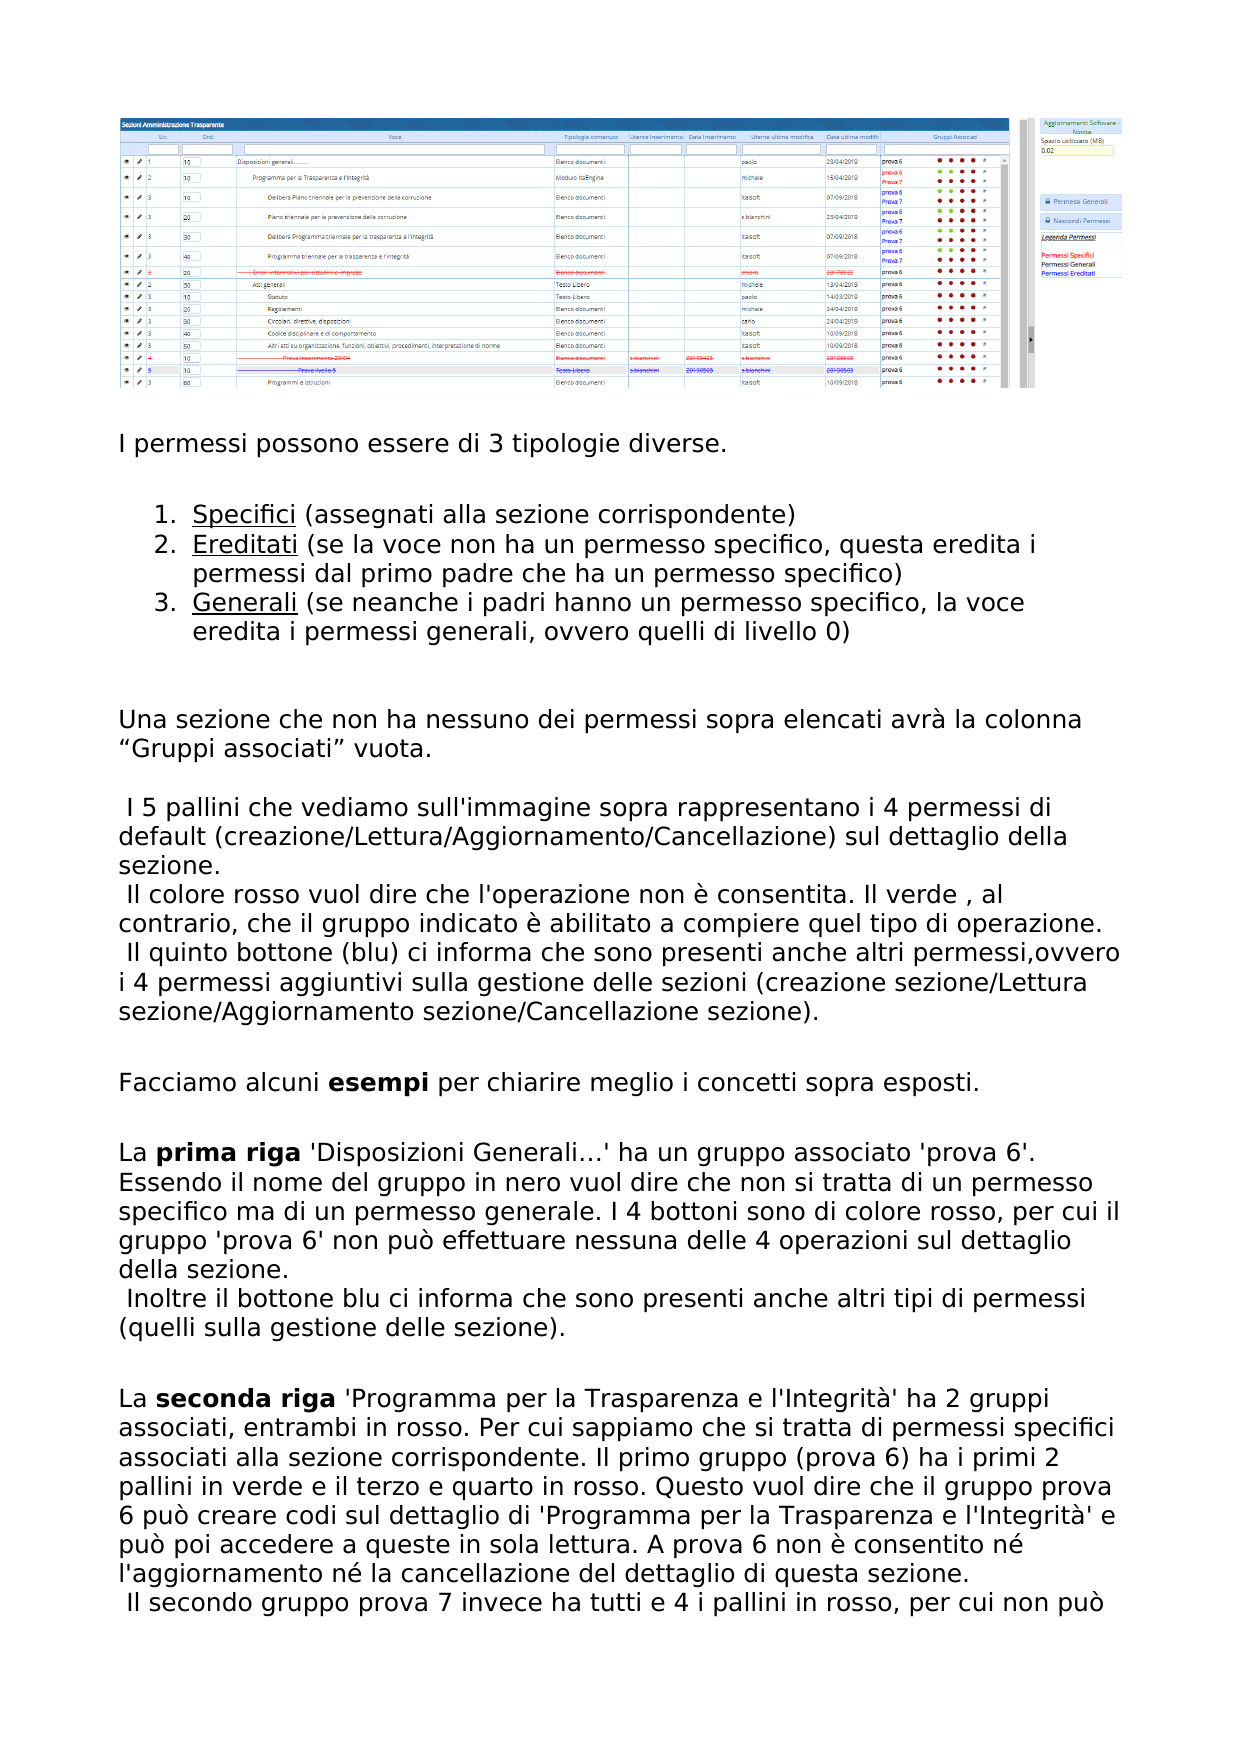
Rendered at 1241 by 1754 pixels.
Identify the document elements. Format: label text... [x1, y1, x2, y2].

list Ereditati (se la voce non ha un permesso specifico, questa eredita i permessi dal primo padre che ha un permesso specifico) [177, 530, 1122, 588]
text La seconda riga 'Programma per la Trasparenza e l'Integrità' ha 2 gruppi associati, entrambi in rosso. Per cui sappiamo che si tratta di permessi specifici associati alla sezione corrispondente. Il primo gruppo (prova 6) ha i primi 2 pallini in verde e il terzo e quarto in rosso. Questo vuol dire che il gruppo prova 6 può creare codi sul dettaglio di 'Programma per la Trasparenza e l'Integrità' e può poi accedere a queste in sola lettura. A prova 6 non è consentito né l'aggiornamento né la cancellazione del dettaglio di questa sezione. Il secondo gruppo prova 7 invece ha tutti e 4 i pallini in rosso, per cui non può [118, 1384, 1122, 1618]
text Facciamo alcuni esempi per chiarire meglio i concetti sopra esposti. [118, 1068, 1122, 1126]
text Una sezione che non ha nessuno dei permessi sopra elencati avrà la colonna “Gruppi associati” vuota. I 5 pallini che vediamo sull'immagine sopra rappresentano i 4 permessi di default (creazione/Lettura/Aggiornamento/Cancellazione) sul dettaglio della sezione. Il colore rosso vuol dire che l'operazione non è consentita. Il verde , al contrario, che il gruppo indicato è abilitato a compiere quel tipo di operazione. Il quinto bottone (blu) ci informa che sono presenti anche altri permessi,ovvero i 4 permessi aggiuntivi sulla gestione delle sezioni (creazione sezione/Lettura sezione/Aggiornamento sezione/Cancellazione sezione). [118, 705, 1122, 1055]
list Generali (se neanche i padri hanno un permesso specifico, la voce eredita i permessi generali, ovvero quelli di livello 0) [177, 588, 1122, 676]
text I permessi possono essere di 3 tipologie diverse. [118, 429, 1122, 459]
text La prima riga 'Disposizioni Generali…' ha un gruppo associato 'prova 6'. Essendo il nome del gruppo in nero vuol dire che non si tratta di un permesso specifico ma di un permesso generale. I 4 bottoni sono di colore rosso, per cui il gruppo 'prova 6' non può effettuare nessuna delle 4 operazioni sul dettaglio della sezione. Inoltre il bottone blu ci informa che sono presenti anche altri tipi di permessi (quelli sulla gestione delle sezione). [118, 1138, 1122, 1372]
list Specifici (assegnati alla sezione corrispondente) [177, 501, 1122, 530]
picture [118, 118, 1123, 388]
